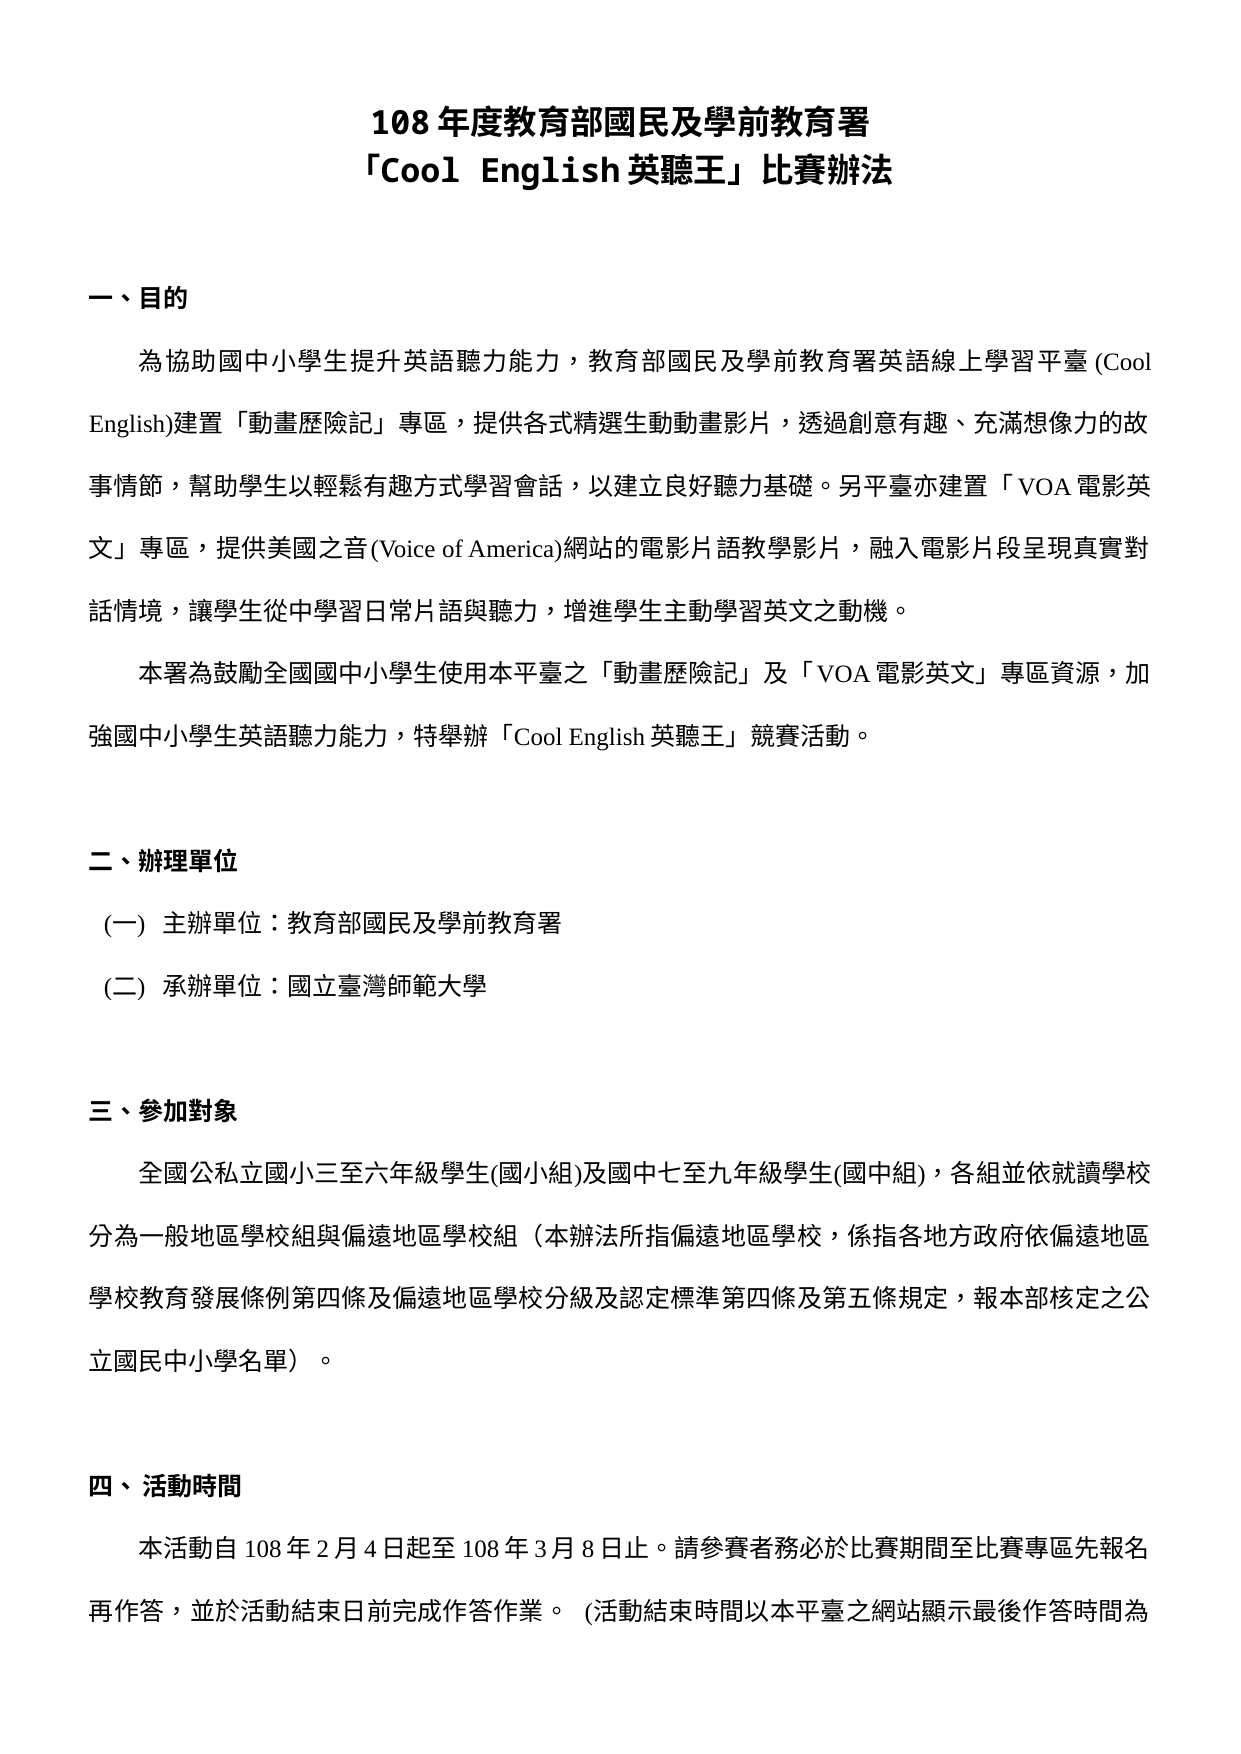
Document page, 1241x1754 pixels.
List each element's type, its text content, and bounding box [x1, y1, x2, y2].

text 「Cool English英聽王」比賽辦法 [89, 144, 1152, 193]
text 本活動自108年2月4日起至108年3月8日止。請參賽者務必於比賽期間至比賽專區先報名再作答，並於活動結束日前完成作答作業。 (活動結束時間以本平臺之網站顯示最後作答時間為 [89, 1505, 1152, 1630]
text 為協助國中小學生提升英語聽力能力，教育部國民及學前教育署英語線上學習平臺(Cool English)建置「動畫歷險記」專區，提供各式精選生動動畫影片，透過創意有趣、充滿想像力的故事情節，幫助學生以輕鬆有趣方式學習會話，以建立良好聽力基礎。另平臺亦建置「VOA電影英文」專區，提供美國之音(Voice of America)網站的電影片語教學影片，融入電影片段呈現真實對話情境，讓學生從中學習日常片語與聽力，增進學生主動學習英文之動機。 [89, 318, 1152, 630]
text 本署為鼓勵全國國中小學生使用本平臺之「動畫歷險記」及「VOA電影英文」專區資源，加強國中小學生英語聽力能力，特舉辦「Cool English英聽王」競賽活動。 [89, 630, 1152, 755]
text 二、辦理單位 [89, 818, 1152, 880]
list 主辦單位：教育部國民及學前教育署 [103, 880, 1152, 943]
text 108年度教育部國民及學前教育署 [89, 96, 1152, 144]
list 承辦單位：國立臺灣師範大學 [103, 943, 1152, 1005]
list 目的 [89, 255, 1152, 318]
text 三、參加對象 [89, 1068, 1152, 1130]
list 活動時間 [89, 1443, 1152, 1505]
text 全國公私立國小三至六年級學生(國小組)及國中七至九年級學生(國中組)，各組並依就讀學校分為一般地區學校組與偏遠地區學校組（本辦法所指偏遠地區學校，係指各地方政府依偏遠地區學校教育發展條例第四條及偏遠地區學校分級及認定標準第四條及第五條規定，報本部核定之公立國民中小學名單）。 [89, 1130, 1152, 1380]
